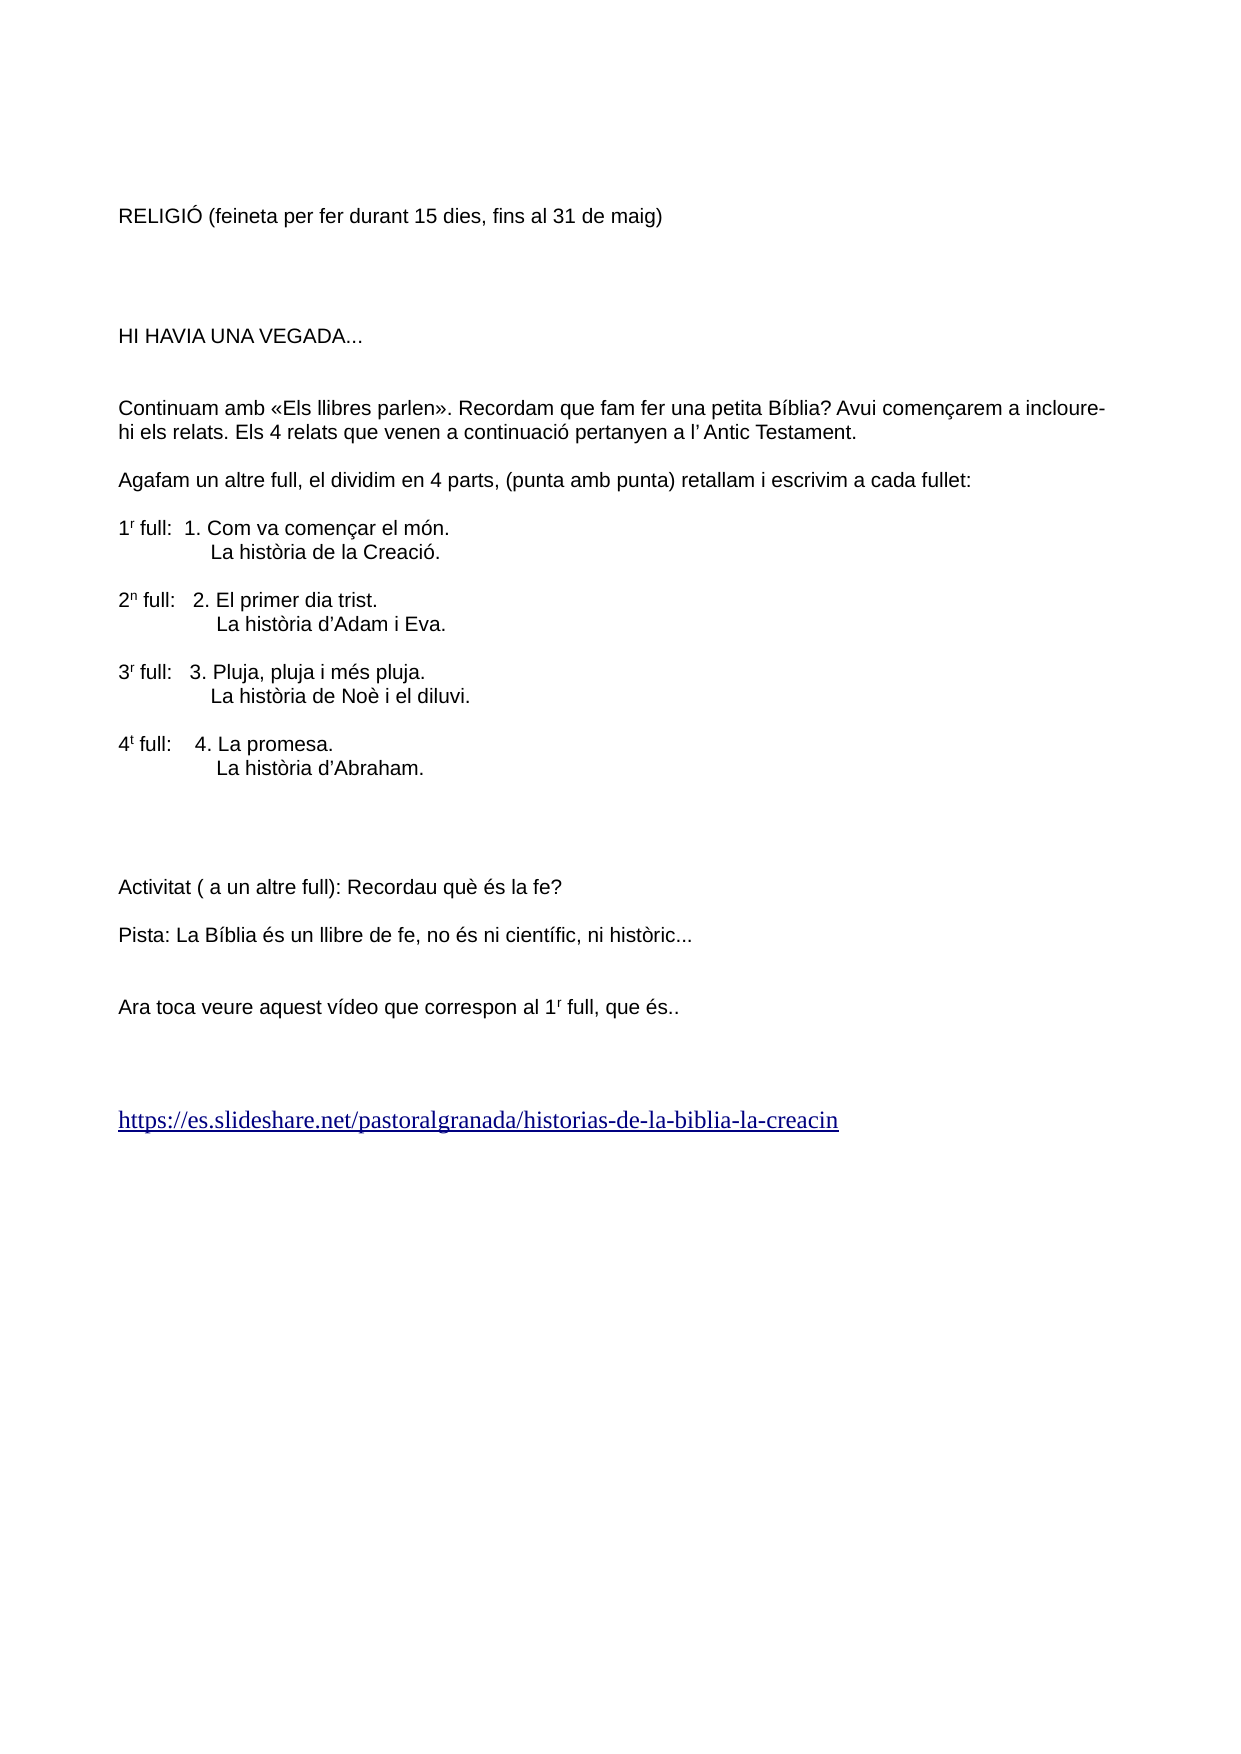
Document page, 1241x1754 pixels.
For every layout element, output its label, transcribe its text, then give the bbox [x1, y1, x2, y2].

text La història de la Creació. [118, 540, 1122, 564]
text 3r full: 3. Pluja, pluja i més pluja. [118, 659, 1122, 683]
text La història d’Abraham. [118, 755, 1122, 779]
text Continuam amb «Els llibres parlen». Recordam que fam fer una petita Bíblia? Avui començarem a incloure-hi els relats. Els 4 relats que venen a continuació pertanyen a l’ Antic Testament. [118, 396, 1122, 444]
text 4t full: 4. La promesa. [118, 731, 1122, 755]
text La història de Noè i el diluvi. [118, 683, 1122, 707]
text https://es.slideshare.net/pastoralgranada/historias-de-la-biblia-la-creacin [118, 1105, 1122, 1134]
text 1r full: 1. Com va començar el món. [118, 516, 1122, 540]
text Ara toca veure aquest vídeo que correspon al 1r full, que és.. [118, 995, 1122, 1019]
text RELIGIÓ (feineta per fer durant 15 dies, fins al 31 de maig) [118, 204, 1122, 228]
text Activitat ( a un altre full): Recordau què és la fe? [118, 875, 1122, 899]
text Agafam un altre full, el dividim en 4 parts, (punta amb punta) retallam i escrivim a cada fullet: [118, 468, 1122, 492]
text HI HAVIA UNA VEGADA... [118, 324, 1122, 348]
text 2n full: 2. El primer dia trist. [118, 588, 1122, 612]
text Pista: La Bíblia és un llibre de fe, no és ni científic, ni històric... [118, 923, 1122, 947]
text La història d’Adam i Eva. [118, 612, 1122, 636]
